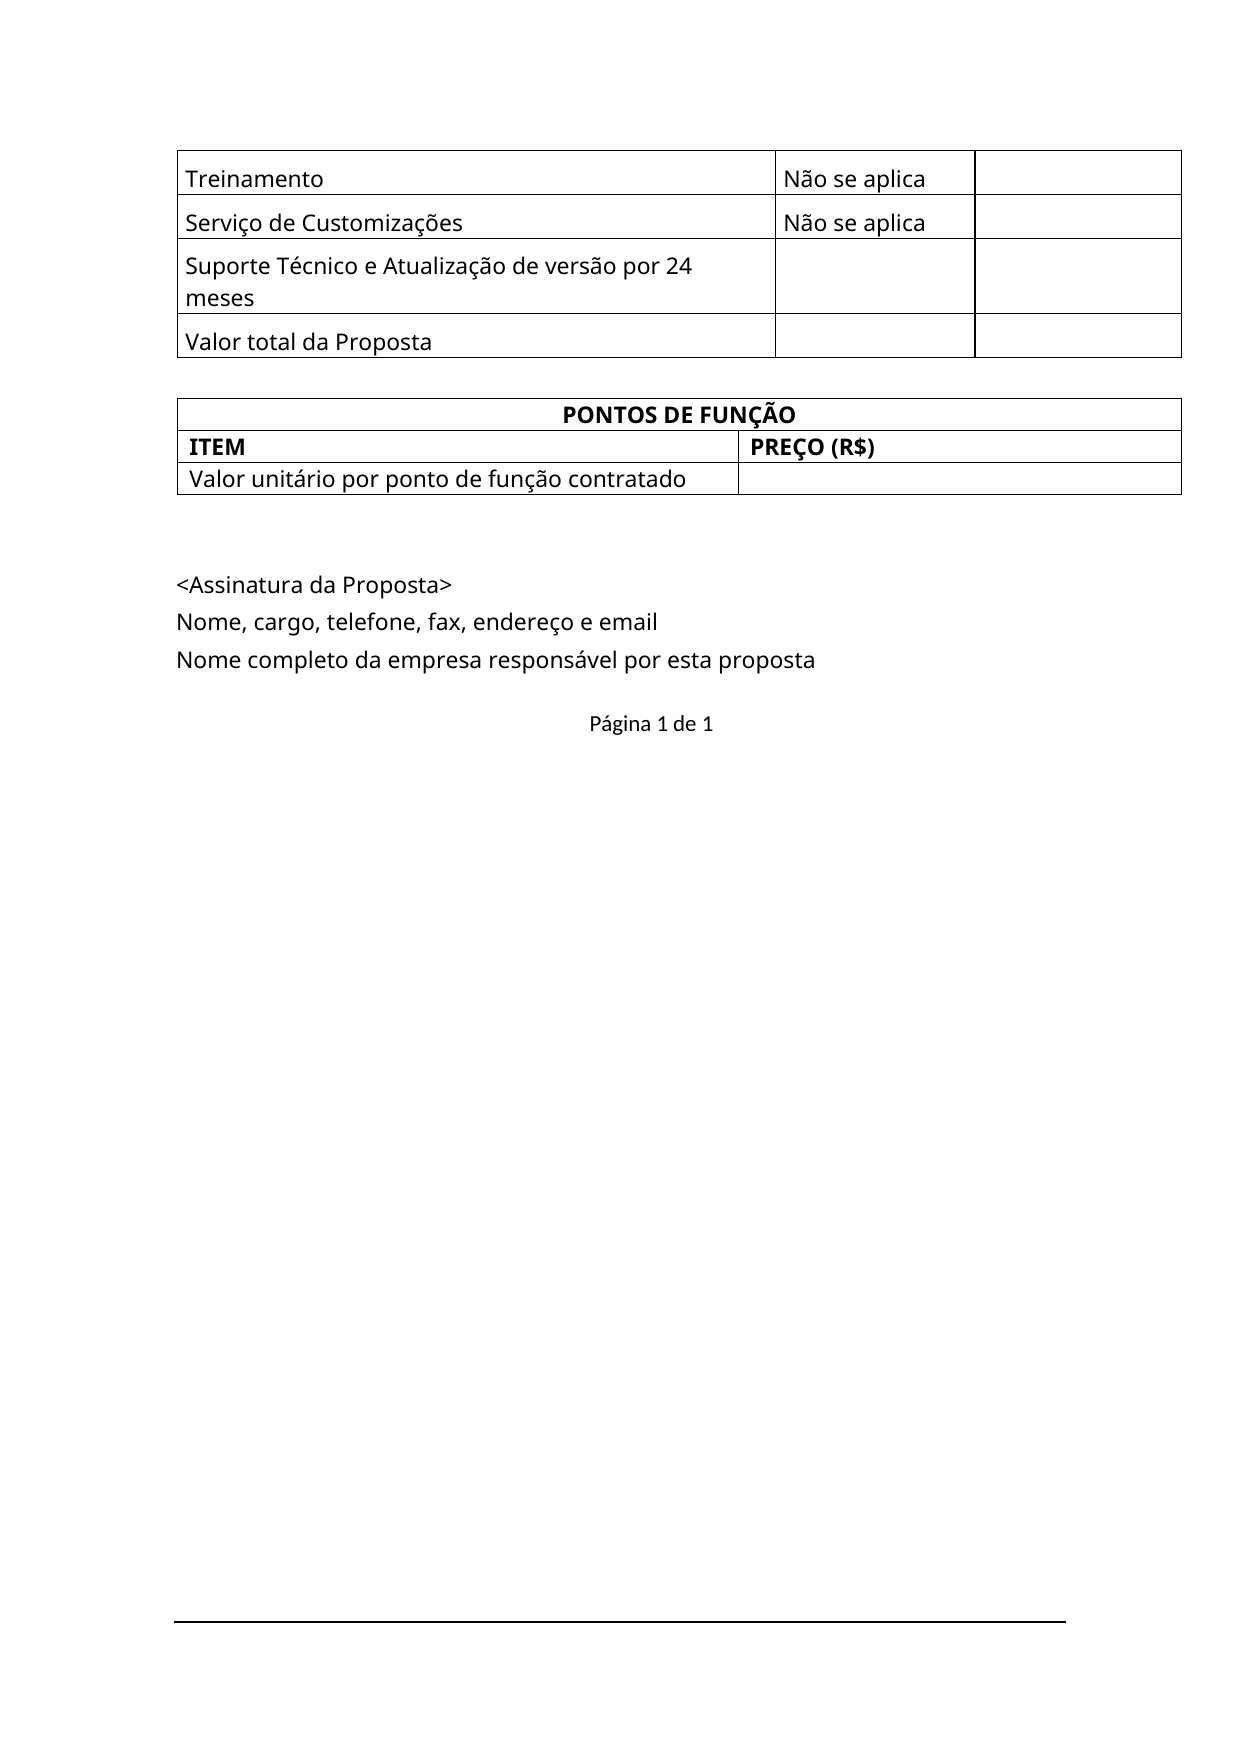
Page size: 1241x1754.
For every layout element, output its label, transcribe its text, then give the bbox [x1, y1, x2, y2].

text Página 1 de 1 [177, 709, 1126, 737]
table_cell Suporte Técnico e Atualização de versão por 24 meses [178, 239, 775, 313]
table_cell Valor unitário por ponto de função contratado [178, 463, 738, 494]
table_cell [976, 151, 1181, 194]
table_cell PREÇO (R$) [739, 431, 1181, 462]
table_cell [776, 239, 974, 313]
table_cell Serviço de Customizações [178, 195, 775, 238]
table_cell [976, 239, 1181, 313]
table_cell [739, 463, 1181, 494]
table_header PONTOS DE FUNÇÃO [178, 399, 1181, 430]
text <Assinatura da Proposta> [176, 569, 1127, 600]
table_cell [976, 314, 1181, 357]
text Nome, cargo, telefone, fax, endereço e email [176, 606, 1127, 637]
text Nome completo da empresa responsável por esta proposta [176, 644, 1127, 675]
table_cell ITEM [178, 431, 738, 462]
table_cell [776, 314, 974, 357]
table_cell Não se aplica [776, 195, 974, 238]
table_cell [976, 195, 1181, 238]
table_cell Treinamento [178, 151, 775, 194]
table_cell Não se aplica [776, 151, 974, 194]
table_cell Valor total da Proposta [178, 314, 775, 357]
